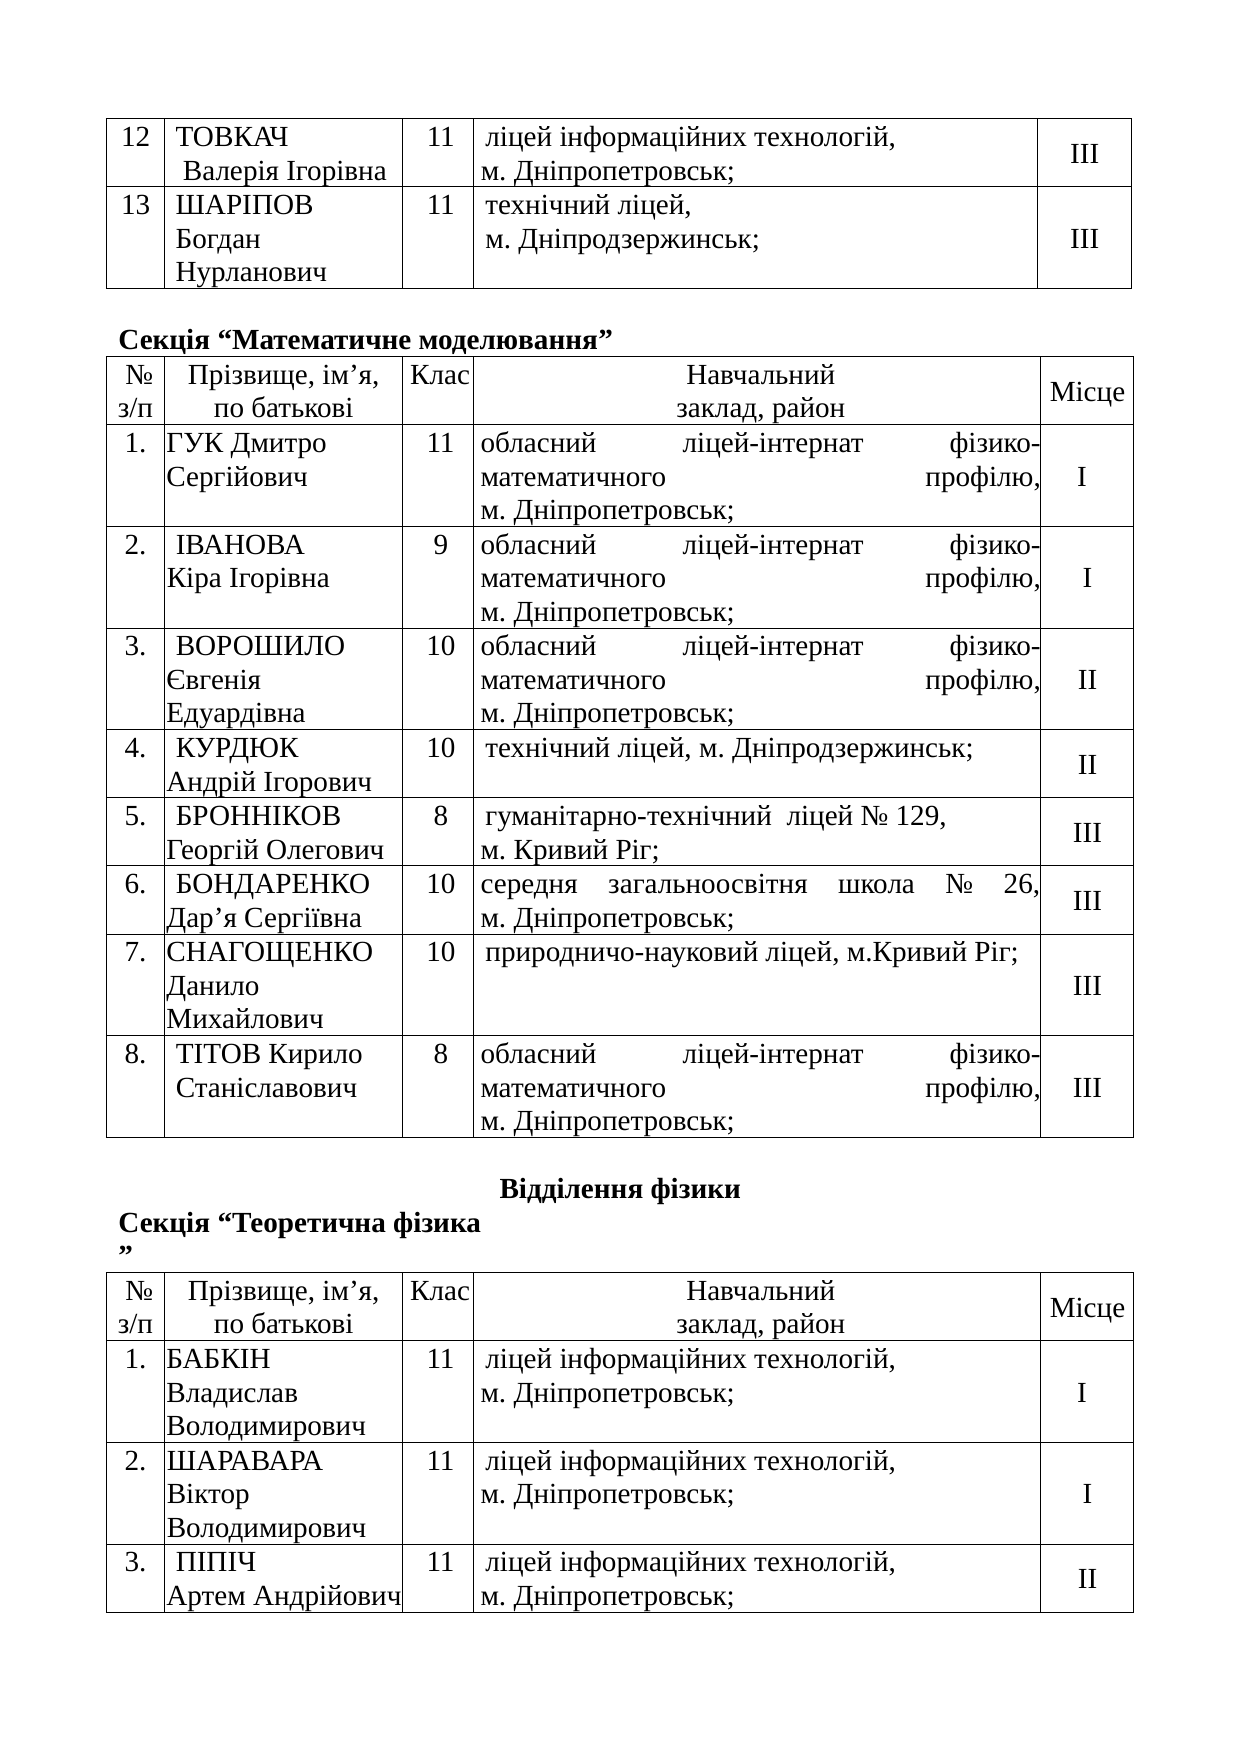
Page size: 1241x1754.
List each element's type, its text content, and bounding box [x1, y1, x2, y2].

table_cell ІІІ [1041, 866, 1133, 933]
table_cell ІІІ [1041, 1036, 1133, 1137]
table_cell 13 [107, 187, 164, 288]
table_header № з/п [107, 357, 164, 424]
table_cell І [1041, 1443, 1133, 1543]
table_cell природничо-науковий ліцей, м.Кривий Ріг; [474, 935, 1040, 1035]
table_cell обласний ліцей-інтернат фізико-математичного профілю, м. Дніпропетровськ; [474, 629, 1040, 729]
table_cell технічний ліцей, м. Дніпродзержинськ; [474, 730, 1040, 797]
table_cell 10 [403, 629, 473, 729]
table_cell ІІІ [1038, 119, 1131, 186]
table_header Прізвище, ім’я, по батькові [165, 357, 402, 424]
table_cell 11 [403, 1341, 473, 1442]
table_cell ліцей інформаційних технологій, м. Дніпропетровськ; [474, 1443, 1040, 1543]
table_cell 12 [107, 119, 164, 186]
table_cell БОНДАРЕНКО Дар’я Сергіївна [165, 866, 402, 933]
table_cell ІВАНОВА Кіра Ігорівна [165, 527, 402, 627]
table_cell ІІ [1041, 730, 1133, 797]
table_cell гуманітарно-технічний ліцей № 129, м. Кривий Ріг; [474, 798, 1040, 865]
table_cell обласний ліцей-інтернат фізико-математичного профілю, м. Дніпропетровськ; [474, 1036, 1040, 1137]
table_cell 5. [107, 798, 164, 865]
table_cell ліцей інформаційних технологій, м. Дніпропетровськ; [474, 119, 1037, 186]
table_cell БРОННІКОВ Георгій Олегович [165, 798, 402, 865]
table_cell 3. [107, 1545, 164, 1612]
table_cell 8. [107, 1036, 164, 1137]
table_cell ТІТОВ Кирило Станіславович [165, 1036, 402, 1137]
table_cell 11 [403, 1545, 473, 1612]
table_cell 11 [403, 119, 473, 186]
table_header Місце [1041, 1273, 1133, 1340]
table_cell 4. [107, 730, 164, 797]
table_cell 9 [403, 527, 473, 627]
table_cell СНАГОЩЕНКО Данило Михайлович [165, 935, 402, 1035]
table_cell 2. [107, 527, 164, 627]
table_cell обласний ліцей-інтернат фізико-математичного профілю, м. Дніпропетровськ; [474, 425, 1040, 526]
table_cell 8 [403, 1036, 473, 1137]
text Секція “Математичне моделюванняˮ [118, 322, 1122, 356]
table_cell ВОРОШИЛО Євгенія Едуардівна [165, 629, 402, 729]
table_cell 7. [107, 935, 164, 1035]
table_cell БАБКІН Владислав Володимирович [165, 1341, 402, 1442]
table_cell 10 [403, 935, 473, 1035]
table_cell 6. [107, 866, 164, 933]
table_header Навчальний заклад, район [474, 1273, 1040, 1340]
text ˮ [118, 1238, 1122, 1272]
table_header № з/п [107, 1273, 164, 1340]
table_cell І [1041, 527, 1133, 627]
table_cell технічний ліцей, м. Дніпродзержинськ; [474, 187, 1037, 288]
table_cell ліцей інформаційних технологій, м. Дніпропетровськ; [474, 1545, 1040, 1612]
table_cell 11 [403, 187, 473, 288]
text Відділення фізики [118, 1171, 1122, 1205]
table_cell ІІІ [1038, 187, 1131, 288]
table_cell 1. [107, 425, 164, 526]
table_cell обласний ліцей-інтернат фізико-математичного профілю, м. Дніпропетровськ; [474, 527, 1040, 627]
table_cell ПІПІЧ Артем Андрійович [165, 1545, 402, 1612]
table_cell 3. [107, 629, 164, 729]
table_cell ліцей інформаційних технологій, м. Дніпропетровськ; [474, 1341, 1040, 1442]
table_header Місце [1041, 357, 1133, 424]
table_header Прізвище, ім’я, по батькові [165, 1273, 402, 1340]
table_cell 11 [403, 1443, 473, 1543]
table_cell ШАРІПОВ Богдан Нурланович [165, 187, 402, 288]
table_cell ГУК Дмитро Сергійович [165, 425, 402, 526]
text Секція “Теоретична фізика [118, 1205, 1122, 1238]
table_header Навчальний заклад, район [474, 357, 1040, 424]
table_cell 2. [107, 1443, 164, 1543]
table_cell І [1041, 1341, 1133, 1442]
table_cell КУРДЮК Андрій Ігорович [165, 730, 402, 797]
table_cell 8 [403, 798, 473, 865]
table_cell 10 [403, 866, 473, 933]
table_cell 11 [403, 425, 473, 526]
table_cell ІІ [1041, 1545, 1133, 1612]
table_cell ШАРАВАРА Віктор Володимирович [165, 1443, 402, 1543]
table_cell середня загальноосвітня школа № 26, м. Дніпропетровськ; [474, 866, 1040, 933]
table_header Клас [403, 1273, 473, 1340]
table_header Клас [403, 357, 473, 424]
table_cell ІІІ [1041, 798, 1133, 865]
table_cell ІІІ [1041, 935, 1133, 1035]
table_cell 10 [403, 730, 473, 797]
table_cell ТОВКАЧ Валерія Ігорівна [165, 119, 402, 186]
table_cell І [1041, 425, 1133, 526]
table_cell ІІ [1041, 629, 1133, 729]
table_cell 1. [107, 1341, 164, 1442]
